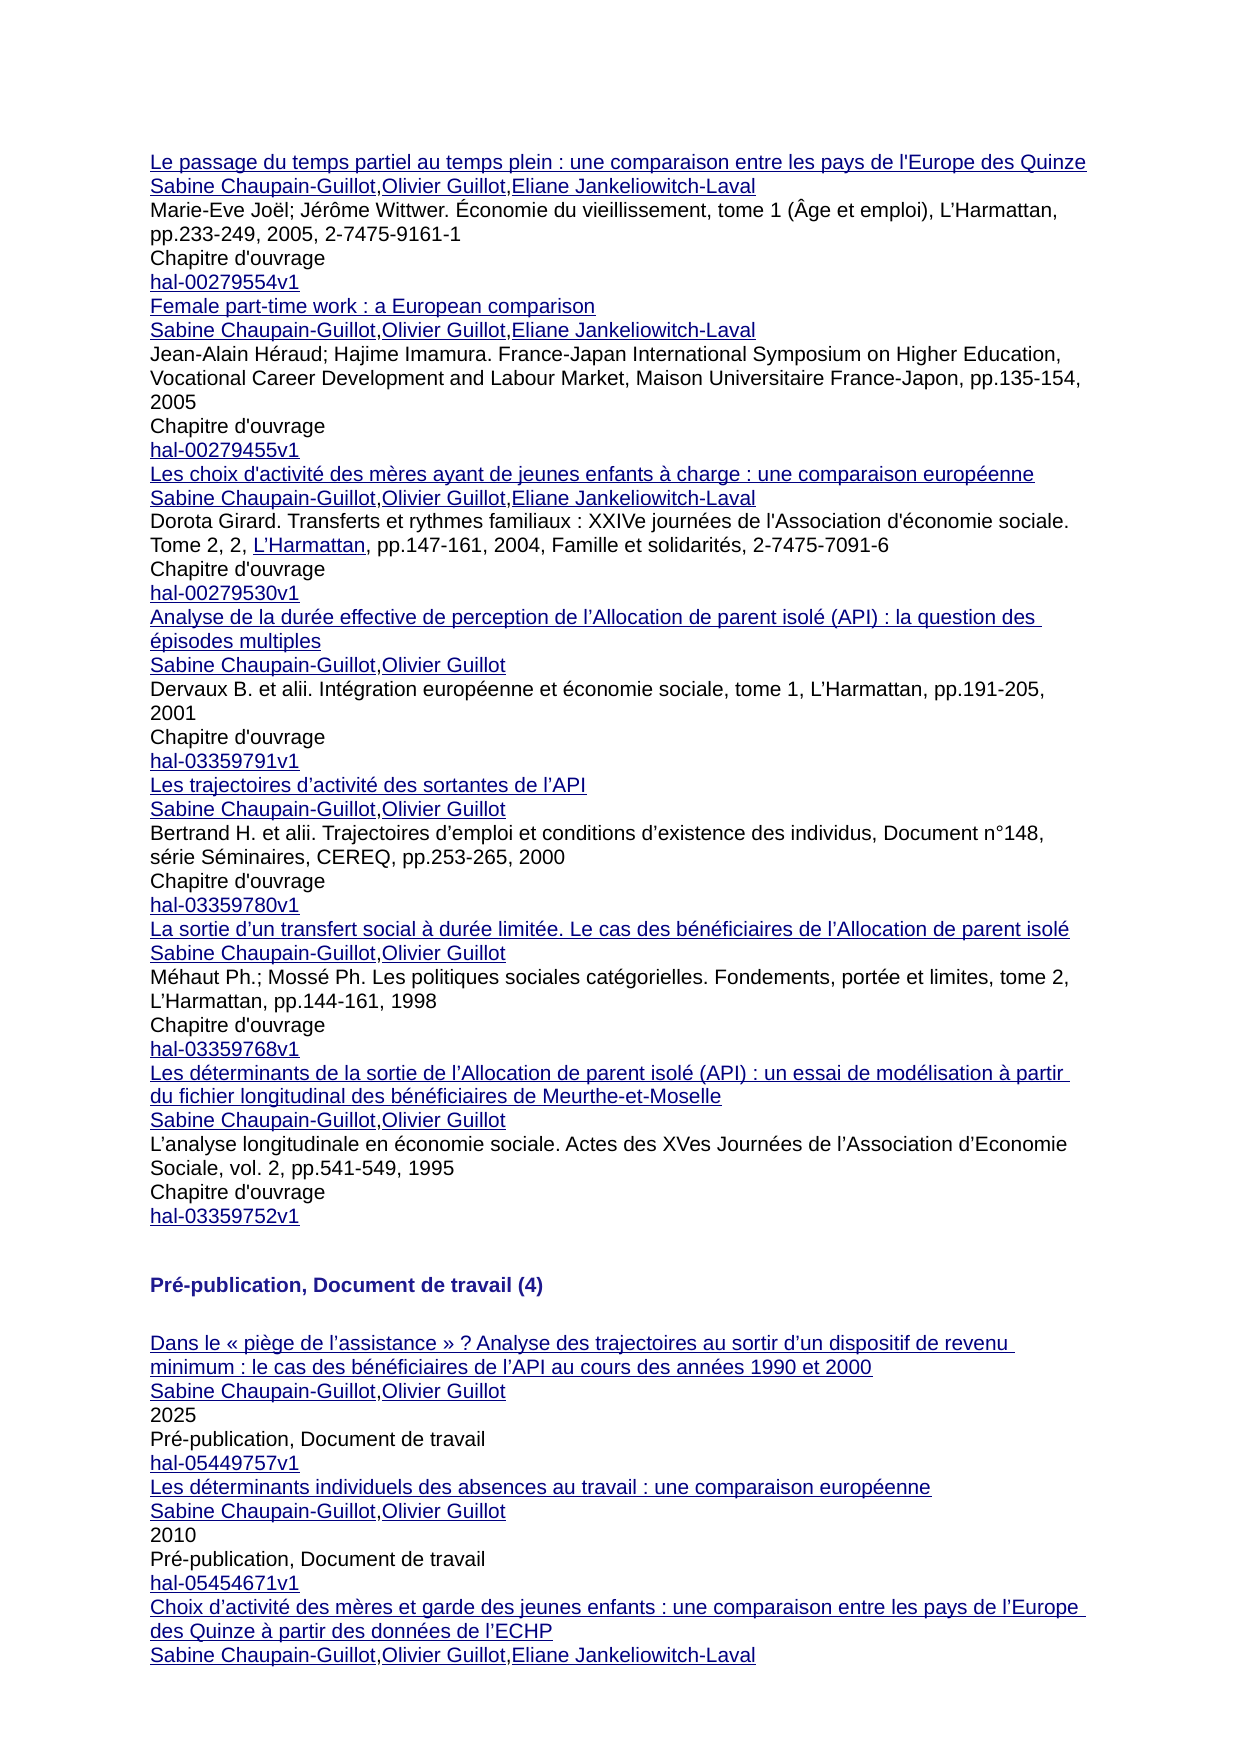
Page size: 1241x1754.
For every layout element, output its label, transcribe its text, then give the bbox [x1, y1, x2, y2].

table_cell Les choix d'activité des mères ayant de jeunes enfants à charge : une comparaison européenne Sabine Chaupain-Guillot,Olivier Guillot,Eliane Jankeliowitch-Laval Dorota Girard. Transferts et rythmes familiaux : XXIVe journées de l'Association d'économie sociale. Tome 2, 2, L’Harmattan, pp.147-161, 2004, Famille et solidarités, 2-7475-7091-6 Chapitre d'ouvrage hal-00279530v1 [150, 461, 1090, 605]
table_cell Choix d’activité des mères et garde des jeunes enfants : une comparaison entre les pays de l’Europe des Quinze à partir des données de l’ECHP Sabine Chaupain-Guillot,Olivier Guillot,Eliane Jankeliowitch-Laval [150, 1595, 1090, 1667]
table_header Dans le « piège de l’assistance » ? Analyse des trajectoires au sortir d’un dispositif de revenu minimum : le cas des bénéficiaires de l’API au cours des années 1990 et 2000 Sabine Chaupain-Guillot,Olivier Guillot 2025 Pré-publication, Document de travail hal-05449757v1 [150, 1331, 1090, 1475]
table_cell Les déterminants individuels des absences au travail : une comparaison européenne Sabine Chaupain-Guillot,Olivier Guillot 2010 Pré-publication, Document de travail hal-05454671v1 [150, 1475, 1090, 1595]
subtitle Pré-publication, Document de travail (4) [150, 1273, 1090, 1297]
table_cell Female part-time work : a European comparison Sabine Chaupain-Guillot,Olivier Guillot,Eliane Jankeliowitch-Laval Jean-Alain Héraud; Hajime Imamura. France-Japan International Symposium on Higher Education, Vocational Career Development and Labour Market, Maison Universitaire France-Japon, pp.135-154, 2005 Chapitre d'ouvrage hal-00279455v1 [150, 294, 1090, 461]
table_cell Les trajectoires d’activité des sortantes de l’API Sabine Chaupain-Guillot,Olivier Guillot Bertrand H. et alii. Trajectoires d’emploi et conditions d’existence des individus, Document n°148, série Séminaires, CEREQ, pp.253-265, 2000 Chapitre d'ouvrage hal-03359780v1 [150, 773, 1090, 917]
table_cell Les déterminants de la sortie de l’Allocation de parent isolé (API) : un essai de modélisation à partir du fichier longitudinal des bénéficiaires de Meurthe-et-Moselle Sabine Chaupain-Guillot,Olivier Guillot L’analyse longitudinale en économie sociale. Actes des XVes Journées de l’Association d’Economie Sociale, vol. 2, pp.541-549, 1995 Chapitre d'ouvrage hal-03359752v1 [150, 1060, 1090, 1228]
table_cell Analyse de la durée effective de perception de l’Allocation de parent isolé (API) : la question des épisodes multiples Sabine Chaupain-Guillot,Olivier Guillot Dervaux B. et alii. Intégration européenne et économie sociale, tome 1, L’Harmattan, pp.191-205, 2001 Chapitre d'ouvrage hal-03359791v1 [150, 605, 1090, 773]
table_cell La sortie d’un transfert social à durée limitée. Le cas des bénéficiaires de l’Allocation de parent isolé Sabine Chaupain-Guillot,Olivier Guillot Méhaut Ph.; Mossé Ph. Les politiques sociales catégorielles. Fondements, portée et limites, tome 2, L’Harmattan, pp.144-161, 1998 Chapitre d'ouvrage hal-03359768v1 [150, 917, 1090, 1060]
table_cell Le passage du temps partiel au temps plein : une comparaison entre les pays de l'Europe des Quinze Sabine Chaupain-Guillot,Olivier Guillot,Eliane Jankeliowitch-Laval Marie-Eve Joël; Jérôme Wittwer. Économie du vieillissement, tome 1 (Âge et emploi), L’Harmattan, pp.233-249, 2005, 2-7475-9161-1 Chapitre d'ouvrage hal-00279554v1 [150, 150, 1090, 294]
